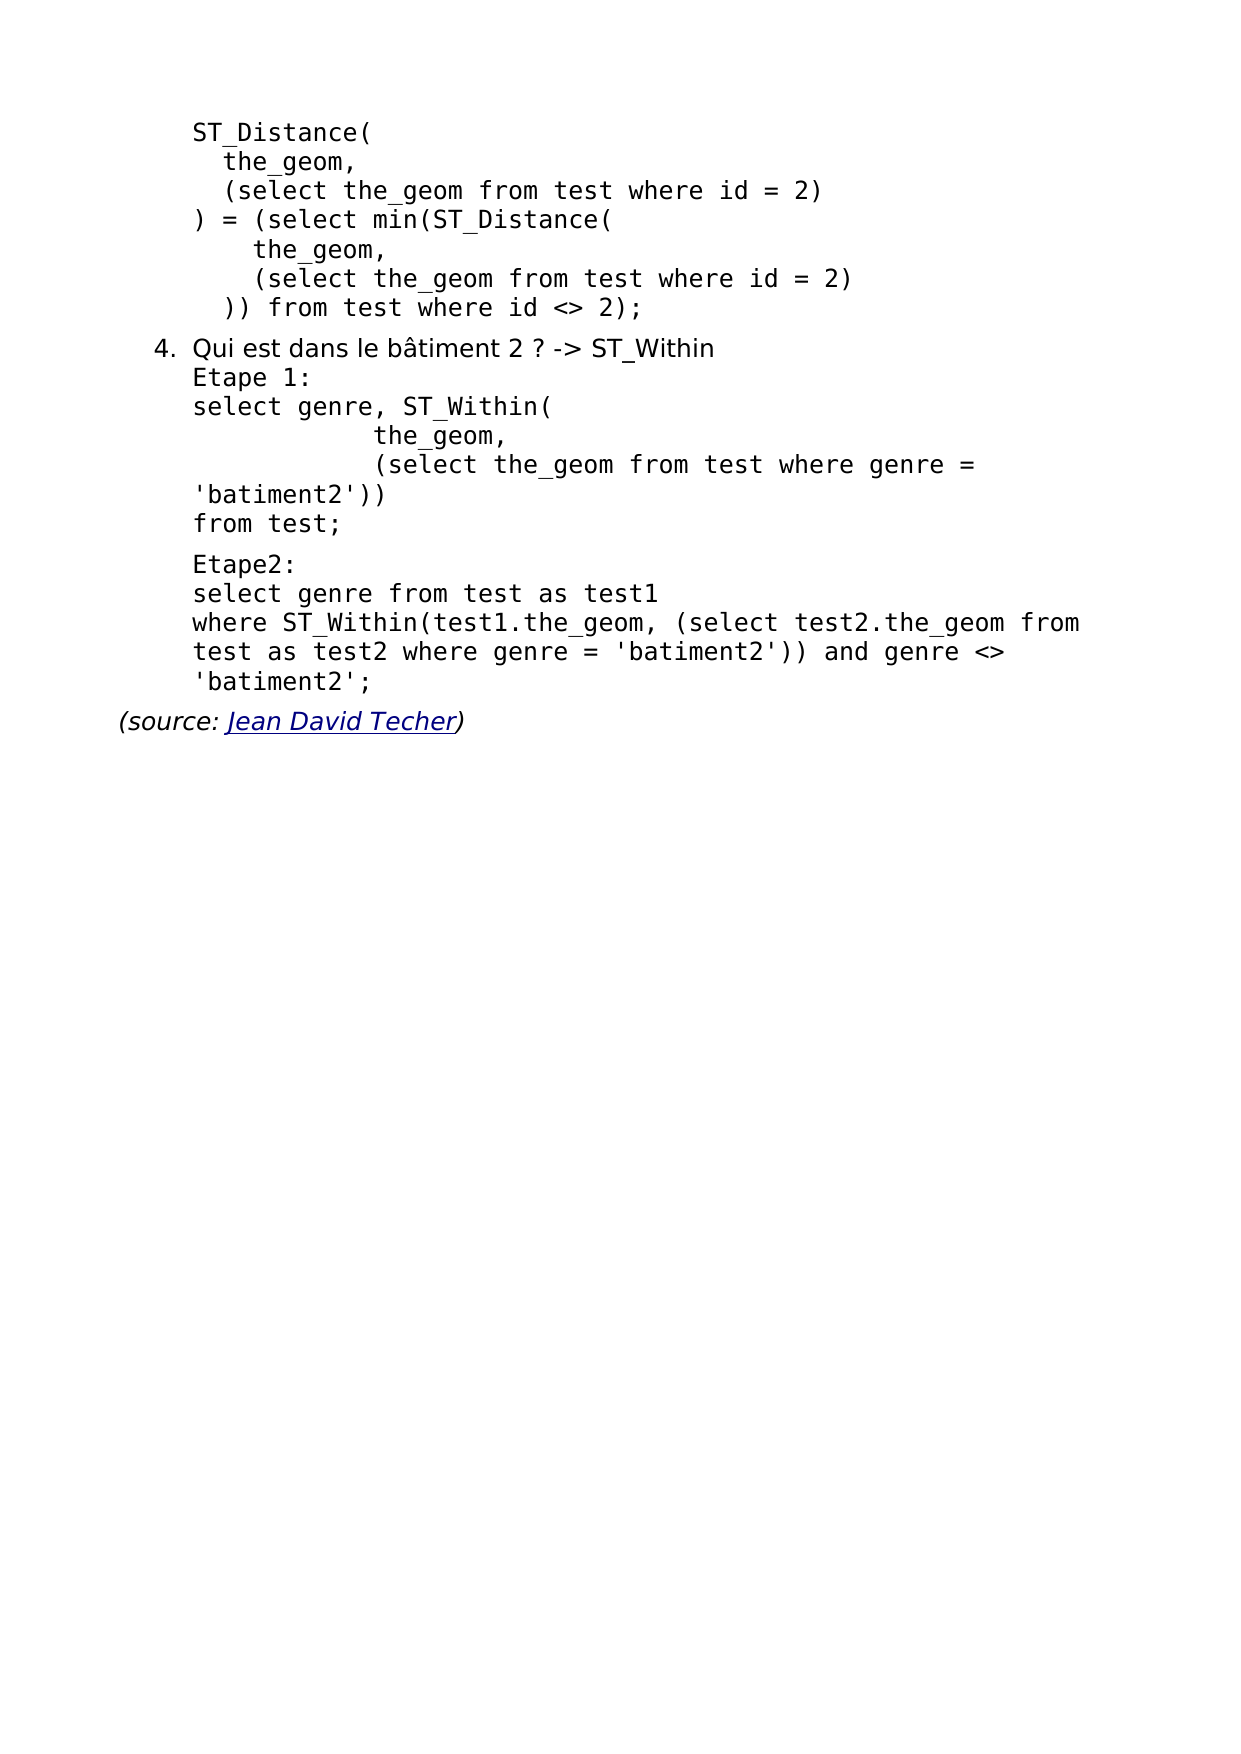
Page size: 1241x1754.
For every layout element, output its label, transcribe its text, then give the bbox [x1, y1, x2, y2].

text (source: Jean David Techer) [118, 708, 1122, 737]
list ST_Distance( the_geom, (select the_geom from test where id = 2) ) = (select min(ST_Distance( the_geom, (select the_geom from test where id = 2) )) from test where id <> 2); [177, 118, 1122, 322]
list Qui est dans le bâtiment 2 ? -> ST_Within [177, 334, 1122, 363]
list Etape 1: select genre, ST_Within( the_geom, (select the_geom from test where genre = 'batiment2')) from test; [177, 363, 1122, 538]
list Etape2: select genre from test as test1 where ST_Within(test1.the_geom, (select test2.the_geom from test as test2 where genre = 'batiment2')) and genre <> 'batiment2'; [177, 550, 1122, 696]
